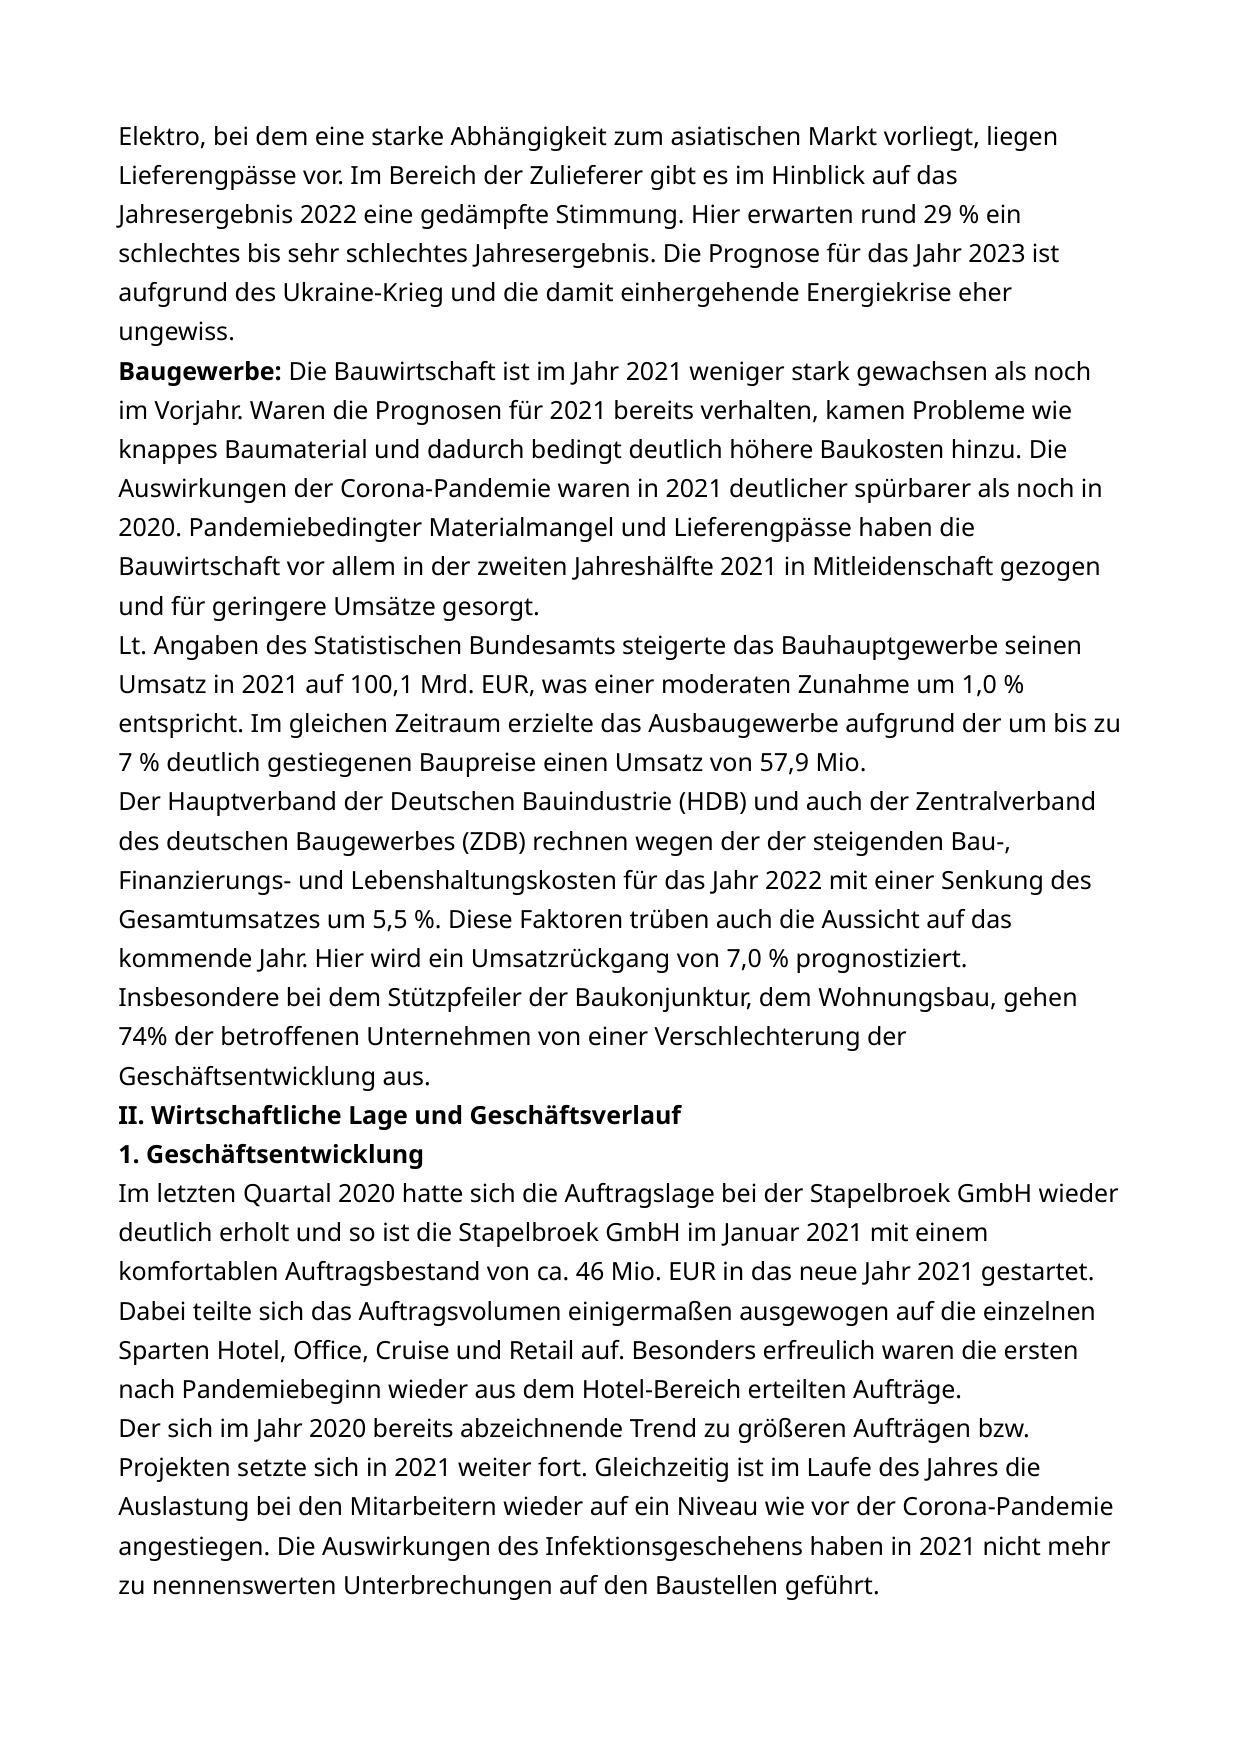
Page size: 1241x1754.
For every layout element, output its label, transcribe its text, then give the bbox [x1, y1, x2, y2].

text II. Wirtschaftliche Lage und Geschäftsverlauf [118, 1097, 1122, 1131]
text Elektro, bei dem eine starke Abhängigkeit zum asiatischen Markt vorliegt, liegen Lieferengpässe vor. Im Bereich der Zulieferer gibt es im Hinblick auf das Jahresergebnis 2022 eine gedämpfte Stimmung. Hier erwarten rund 29 % ein schlechtes bis sehr schlechtes Jahresergebnis. Die Prognose für das Jahr 2023 ist aufgrund des Ukraine-Krieg und die damit einhergehende Energiekrise eher ungewiss. [118, 118, 1122, 348]
text Im letzten Quartal 2020 hatte sich die Auftragslage bei der Stapelbroek GmbH wieder deutlich erholt und so ist die Stapelbroek GmbH im Januar 2021 mit einem komfortablen Auftragsbestand von ca. 46 Mio. EUR in das neue Jahr 2021 gestartet. Dabei teilte sich das Auftragsvolumen einigermaßen ausgewogen auf die einzelnen Sparten Hotel, Office, Cruise und Retail auf. Besonders erfreulich waren die ersten nach Pandemiebeginn wieder aus dem Hotel-Bereich erteilten Aufträge. [118, 1176, 1122, 1406]
text Der Hauptverband der Deutschen Bauindustrie (HDB) und auch der Zentralverband des deutschen Baugewerbes (ZDB) rechnen wegen der der steigenden Bau-, Finanzierungs- und Lebenshaltungskosten für das Jahr 2022 mit einer Senkung des Gesamtumsatzes um 5,5 %. Diese Faktoren trüben auch die Aussicht auf das kommende Jahr. Hier wird ein Umsatzrückgang von 7,0 % prognostiziert. Insbesondere bei dem Stützpfeiler der Baukonjunktur, dem Wohnungsbau, gehen 74% der betroffenen Unternehmen von einer Verschlechterung der Geschäftsentwicklung aus. [118, 784, 1122, 1092]
text 1. Geschäftsentwicklung [118, 1136, 1122, 1171]
text Der sich im Jahr 2020 bereits abzeichnende Trend zu größeren Aufträgen bzw. Projekten setzte sich in 2021 weiter fort. Gleichzeitig ist im Laufe des Jahres die Auslastung bei den Mitarbeitern wieder auf ein Niveau wie vor der Corona-Pandemie angestiegen. Die Auswirkungen des Infektionsgeschehens haben in 2021 nicht mehr zu nennenswerten Unterbrechungen auf den Baustellen geführt. [118, 1411, 1122, 1601]
text Lt. Angaben des Statistischen Bundesamts steigerte das Bauhauptgewerbe seinen Umsatz in 2021 auf 100,1 Mrd. EUR, was einer moderaten Zunahme um 1,0 % entspricht. Im gleichen Zeitraum erzielte das Ausbaugewerbe aufgrund der um bis zu 7 % deutlich gestiegenen Baupreise einen Umsatz von 57,9 Mio. [118, 627, 1122, 779]
text Baugewerbe: Die Bauwirtschaft ist im Jahr 2021 weniger stark gewachsen als noch im Vorjahr. Waren die Prognosen für 2021 bereits verhalten, kamen Probleme wie knappes Baumaterial und dadurch bedingt deutlich höhere Baukosten hinzu. Die Auswirkungen der Corona-Pandemie waren in 2021 deutlicher spürbarer als noch in 2020. Pandemiebedingter Materialmangel und Lieferengpässe haben die Bauwirtschaft vor allem in der zweiten Jahreshälfte 2021 in Mitleidenschaft gezogen und für geringere Umsätze gesorgt. [118, 353, 1122, 622]
